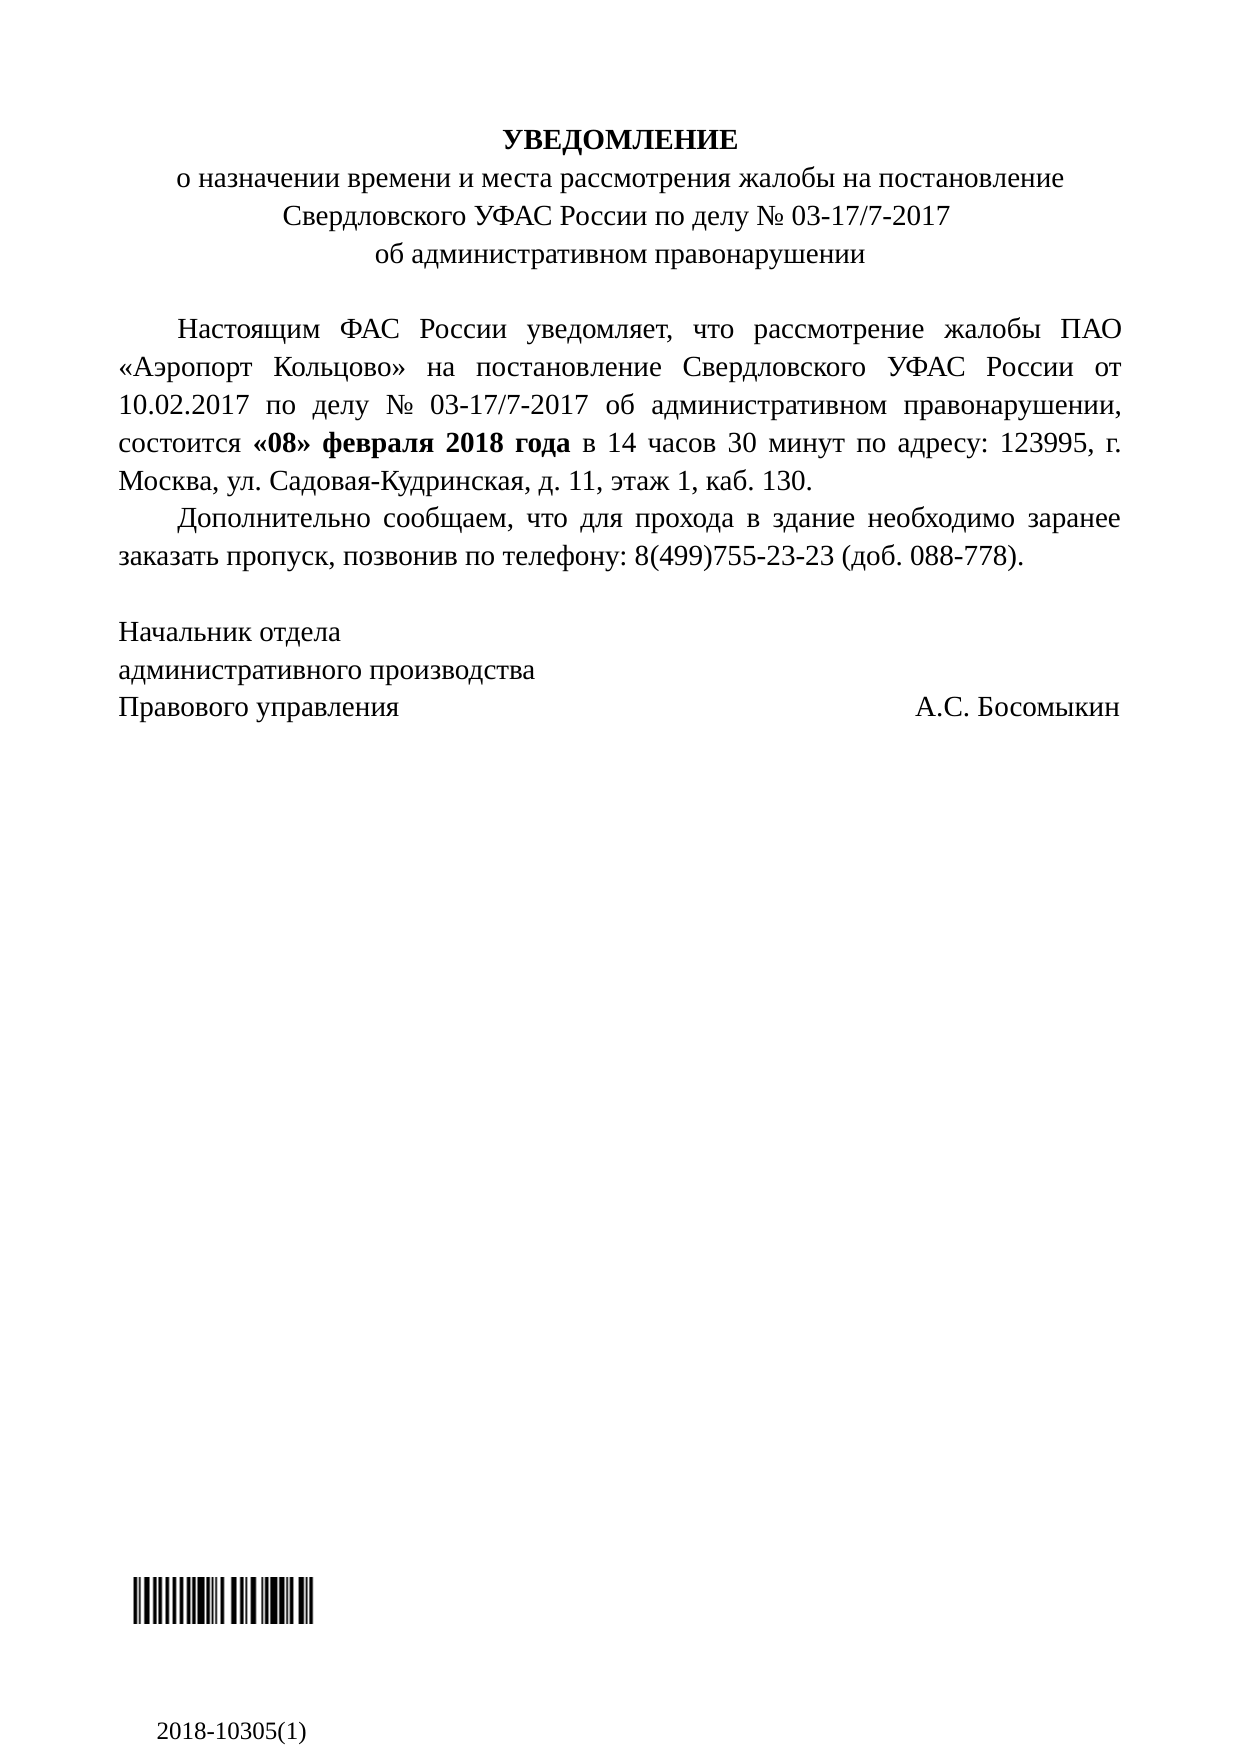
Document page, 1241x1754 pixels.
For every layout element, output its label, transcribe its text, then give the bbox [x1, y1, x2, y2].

text Начальник отдела [118, 610, 1122, 647]
text Дополнительно сообщаем, что для прохода в здание необходимо заранее заказать пропуск, позвонив по телефону: 8(499)755-23-23 (доб. 088-778). [118, 496, 1122, 572]
text Правового управления А.С. Босомыкин [118, 685, 1122, 723]
text административного производства [118, 647, 1122, 685]
subtitle об административном правонарушении [118, 232, 1122, 269]
subtitle УВЕДОМЛЕНИЕ [118, 118, 1122, 156]
picture [118, 1577, 331, 1624]
text Настоящим ФАС России уведомляет, что рассмотрение жалобы ПАО «Аэропорт Кольцово» на постановление Свердловского УФАС России от 10.02.2017 по делу № 03-17/7-2017 об административном правонарушении, состоится «08» февраля 2018 года в 14 часов 30 минут по адресу: 123995, г. Москва, ул. Садовая-Кудринская, д. 11, этаж 1, каб. 130. [118, 307, 1122, 496]
subtitle о назначении времени и места рассмотрения жалобы на постановление Свердловского УФАС России по делу № 03-17/7-2017 [118, 156, 1122, 232]
